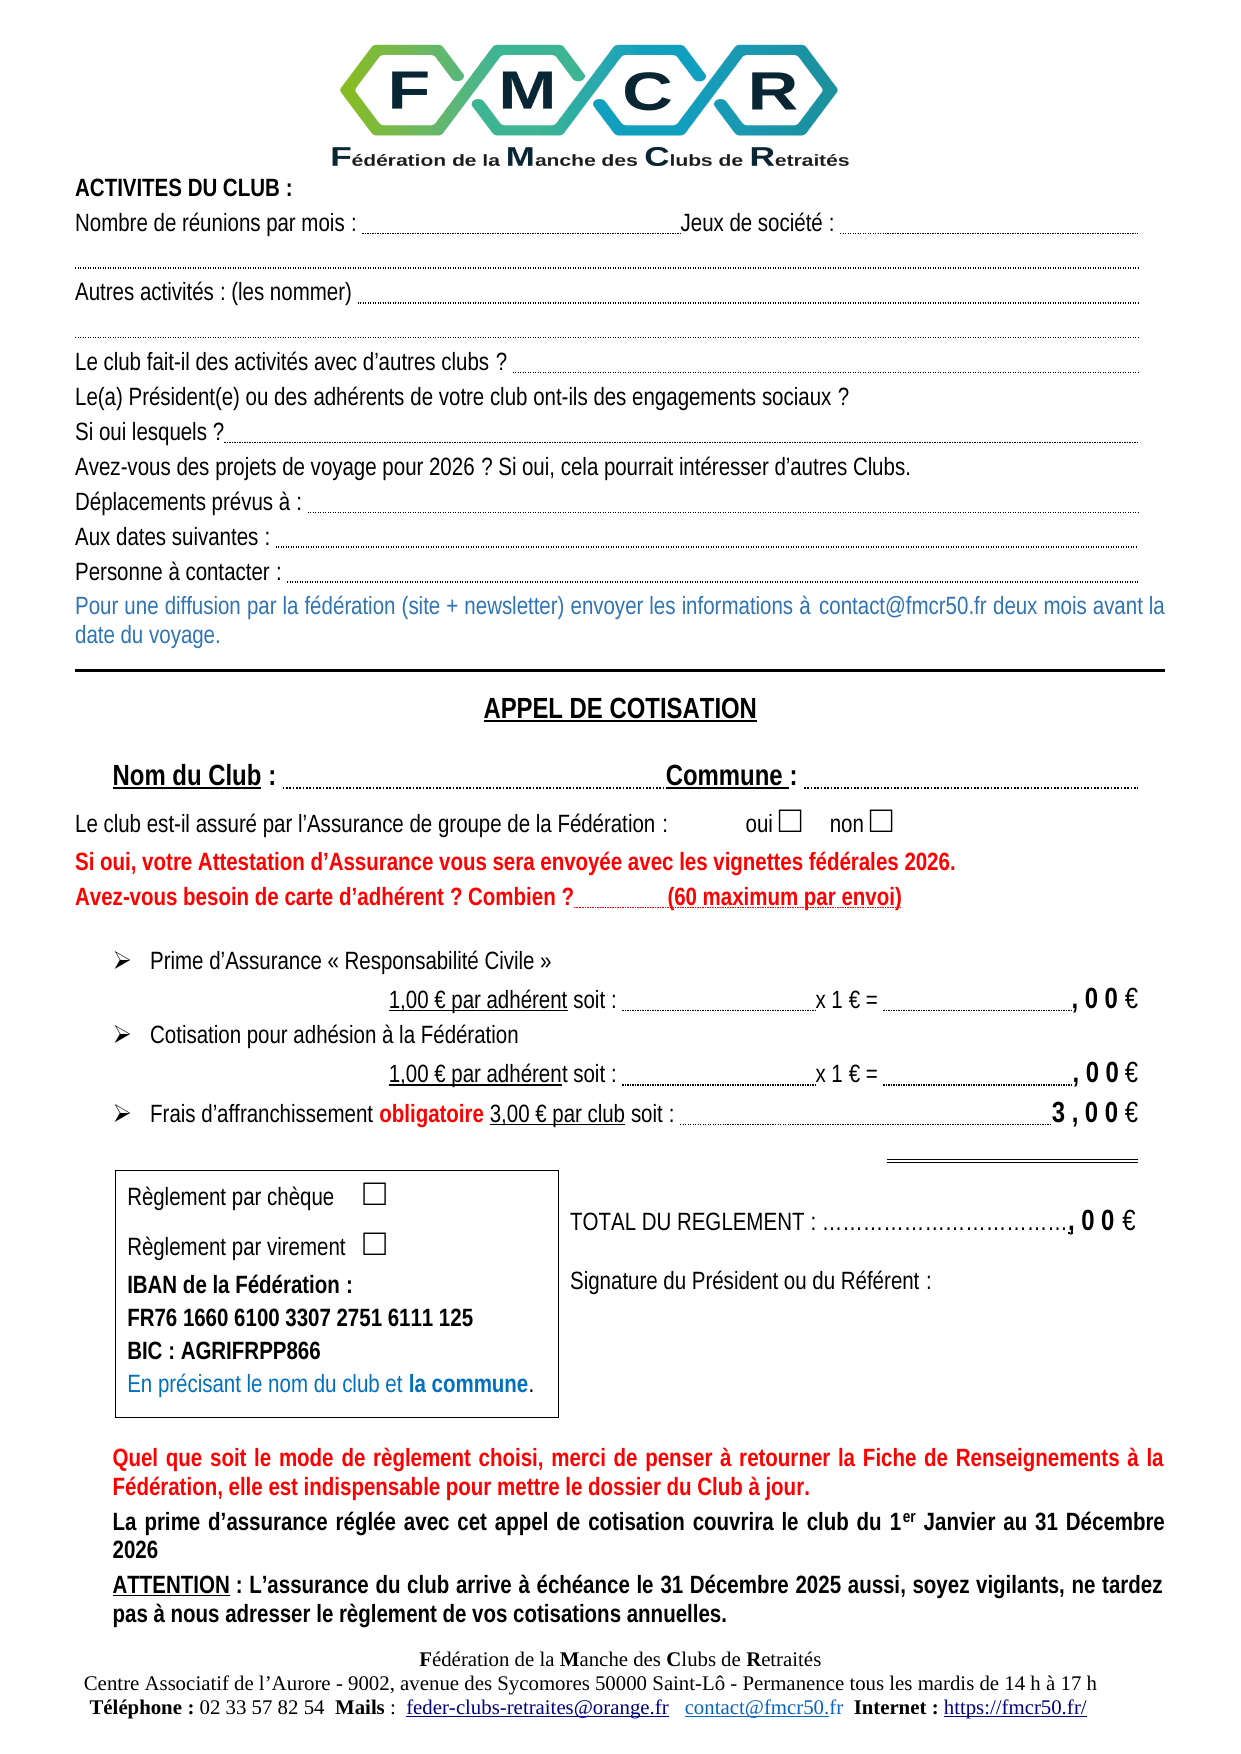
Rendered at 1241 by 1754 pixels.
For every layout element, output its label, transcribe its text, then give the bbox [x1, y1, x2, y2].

list Prime d’Assurance « Responsabilité Civile » [112, 946, 1165, 974]
text Le club est-il assuré par l’Assurance de groupe de la Fédération : oui □ non □ [75, 798, 1165, 841]
text Pour une diffusion par la fédération (site + newsletter) envoyer les informations à contact@fmcr50.fr deux mois avant la date du voyage. [75, 591, 1165, 649]
text ATTENTION : L’assurance du club arrive à échéance le 31 Décembre 2025 aussi, soyez vigilants, ne tardez pas à nous adresser le règlement de vos cotisations annuelles. [112, 1570, 1165, 1627]
list Cotisation pour adhésion à la Fédération [112, 1020, 1165, 1049]
text Le(a) Président(e) ou des adhérents de votre club ont-ils des engagements sociaux ? [75, 382, 1165, 411]
text APPEL DE COTISATION [75, 691, 1165, 725]
text 1,00 € par adhérent soit : x 1 € = , 0 0 € [75, 981, 1165, 1014]
text Personne à contacter : [75, 556, 1165, 585]
text La prime d’assurance réglée avec cet appel de cotisation couvrira le club du 1er Janvier au 31 Décembre 2026 [112, 1507, 1165, 1564]
text Le club fait-il des activités avec d’autres clubs ? [75, 347, 1165, 376]
table_header Règlement par chèque □ Règlement par virement □ IBAN de la Fédération : FR76 1660 6100 3307 2751 6111 125 BIC : AGRIFRPP866 En précisant le nom du club et la commune. [116, 1171, 558, 1417]
text Avez-vous besoin de carte d’adhérent ? Combien ? (60 maximum par envoi) [75, 882, 1165, 911]
text Aux dates suivantes : [75, 522, 1165, 550]
text Si oui, votre Attestation d’Assurance vous sera envoyée avec les vignettes fédérales 2026. [75, 847, 1165, 876]
text Avez-vous des projets de voyage pour 2026 ? Si oui, cela pourrait intéresser d’autres Clubs. [75, 452, 1165, 480]
text Nombre de réunions par mois : Jeux de société : [75, 207, 1165, 236]
text ACTIVITES DU CLUB : [75, 173, 1165, 201]
text Autres activités : (les nommer) [75, 277, 1165, 306]
text Si oui lesquels ? [75, 417, 1165, 446]
list Frais d’affranchissement obligatoire 3,00 € par club soit : 3 , 0 0 € [112, 1095, 1165, 1129]
text 1,00 € par adhérent soit : x 1 € = , 0 0 € [75, 1056, 1165, 1089]
text Nom du Club : Commune : [75, 758, 1165, 792]
table_header TOTAL DU REGLEMENT : ………………………………, 0 0 € Signature du Président ou du Référent : [559, 1170, 1160, 1417]
text Quel que soit le mode de règlement choisi, merci de penser à retourner la Fiche de Renseignements à la Fédération, elle est indispensable pour mettre le dossier du Club à jour. [112, 1443, 1165, 1500]
text Déplacements prévus à : [75, 487, 1165, 515]
